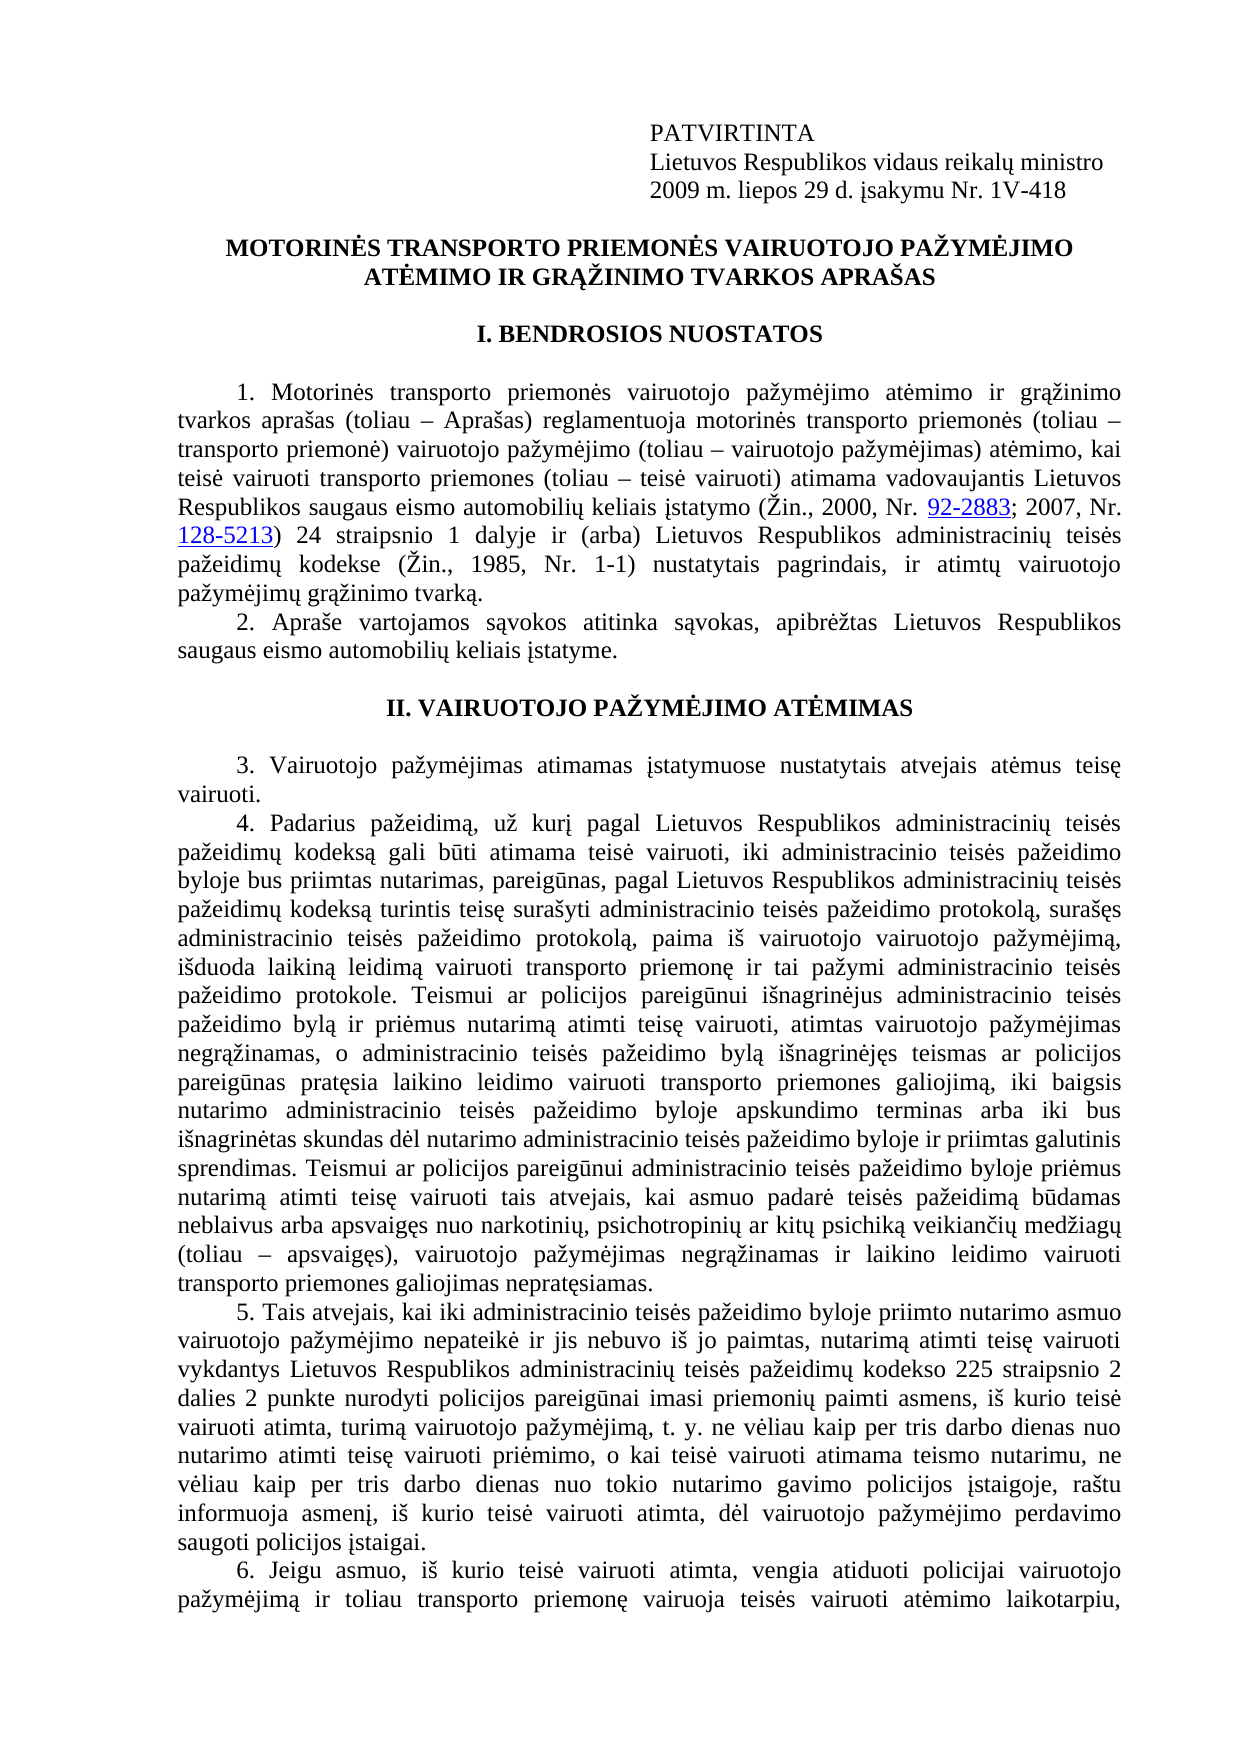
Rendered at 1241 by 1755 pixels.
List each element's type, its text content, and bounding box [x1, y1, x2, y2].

text 4. Padarius pažeidimą, už kurį pagal Lietuvos Respublikos administracinių teisės pažeidimų kodeksą gali būti atimama teisė vairuoti, iki administracinio teisės pažeidimo byloje bus priimtas nutarimas, pareigūnas, pagal Lietuvos Respublikos administracinių teisės pažeidimų kodeksą turintis teisę surašyti administracinio teisės pažeidimo protokolą, surašęs administracinio teisės pažeidimo protokolą, paima iš vairuotojo vairuotojo pažymėjimą, išduoda laikiną leidimą vairuoti transporto priemonę ir tai pažymi administracinio teisės pažeidimo protokole. Teismui ar policijos pareigūnui išnagrinėjus administracinio teisės pažeidimo bylą ir priėmus nutarimą atimti teisę vairuoti, atimtas vairuotojo pažymėjimas negrąžinamas, o administracinio teisės pažeidimo bylą išnagrinėjęs teismas ar policijos pareigūnas pratęsia laikino leidimo vairuoti transporto priemones galiojimą, iki baigsis nutarimo administracinio teisės pažeidimo byloje apskundimo terminas arba iki bus išnagrinėtas skundas dėl nutarimo administracinio teisės pažeidimo byloje ir priimtas galutinis sprendimas. Teismui ar policijos pareigūnui administracinio teisės pažeidimo byloje priėmus nutarimą atimti teisę vairuoti tais atvejais, kai asmuo padarė teisės pažeidimą būdamas neblaivus arba apsvaigęs nuo narkotinių, psichotropinių ar kitų psichiką veikiančių medžiagų (toliau – apsvaigęs), vairuotojo pažymėjimas negrąžinamas ir laikino leidimo vairuoti transporto priemones galiojimas nepratęsiamas. [177, 808, 1122, 1297]
text 5. Tais atvejais, kai iki administracinio teisės pažeidimo byloje priimto nutarimo asmuo vairuotojo pažymėjimo nepateikė ir jis nebuvo iš jo paimtas, nutarimą atimti teisę vairuoti vykdantys Lietuvos Respublikos administracinių teisės pažeidimų kodekso 225 straipsnio 2 dalies 2 punkte nurodyti policijos pareigūnai imasi priemonių paimti asmens, iš kurio teisė vairuoti atimta, turimą vairuotojo pažymėjimą, t. y. ne vėliau kaip per tris darbo dienas nuo nutarimo atimti teisę vairuoti priėmimo, o kai teisė vairuoti atimama teismo nutarimu, ne vėliau kaip per tris darbo dienas nuo tokio nutarimo gavimo policijos įstaigoje, raštu informuoja asmenį, iš kurio teisė vairuoti atimta, dėl vairuotojo pažymėjimo perdavimo saugoti policijos įstaigai. [177, 1297, 1122, 1556]
text 3. Vairuotojo pažymėjimas atimamas įstatymuose nustatytais atvejais atėmus teisę vairuoti. [177, 751, 1122, 808]
text MOTORINĖS TRANSPORTO PRIEMONĖS VAIRUOTOJO PAŽYMĖJIMO ATĖMIMO IR GRĄŽINIMO TVARKOS APRAŠAS [177, 233, 1122, 291]
text 2. Apraše vartojamos sąvokos atitinka sąvokas, apibrėžtas Lietuvos Respublikos saugaus eismo automobilių keliais įstatyme. [177, 607, 1122, 664]
text Patvirtinta [649, 118, 1122, 147]
text 6. Jeigu asmuo, iš kurio teisė vairuoti atimta, vengia atiduoti policijai vairuotojo pažymėjimą ir toliau transporto priemonę vairuoja teisės vairuoti atėmimo laikotarpiu, [177, 1556, 1122, 1613]
text I. BENDROSIOS NUOSTATOS [177, 319, 1122, 348]
text Lietuvos Respublikos vidaus reikalų ministro 2009 m. liepos 29 d. įsakymu Nr. 1V-418 [649, 147, 1122, 204]
text II. VAIRUOTOJO PAŽYMĖJIMO ATĖMIMAS [177, 693, 1122, 722]
text 1. Motorinės transporto priemonės vairuotojo pažymėjimo atėmimo ir grąžinimo tvarkos aprašas (toliau – Aprašas) reglamentuoja motorinės transporto priemonės (toliau – transporto priemonė) vairuotojo pažymėjimo (toliau – vairuotojo pažymėjimas) atėmimo, kai teisė vairuoti transporto priemones (toliau – teisė vairuoti) atimama vadovaujantis Lietuvos Respublikos saugaus eismo automobilių keliais įstatymo (Žin., 2000, Nr. 92-2883; 2007, Nr. 128-5213) 24 straipsnio 1 dalyje ir (arba) Lietuvos Respublikos administracinių teisės pažeidimų kodekse (Žin., 1985, Nr. 1-1) nustatytais pagrindais, ir atimtų vairuotojo pažymėjimų grąžinimo tvarką. [177, 377, 1122, 607]
